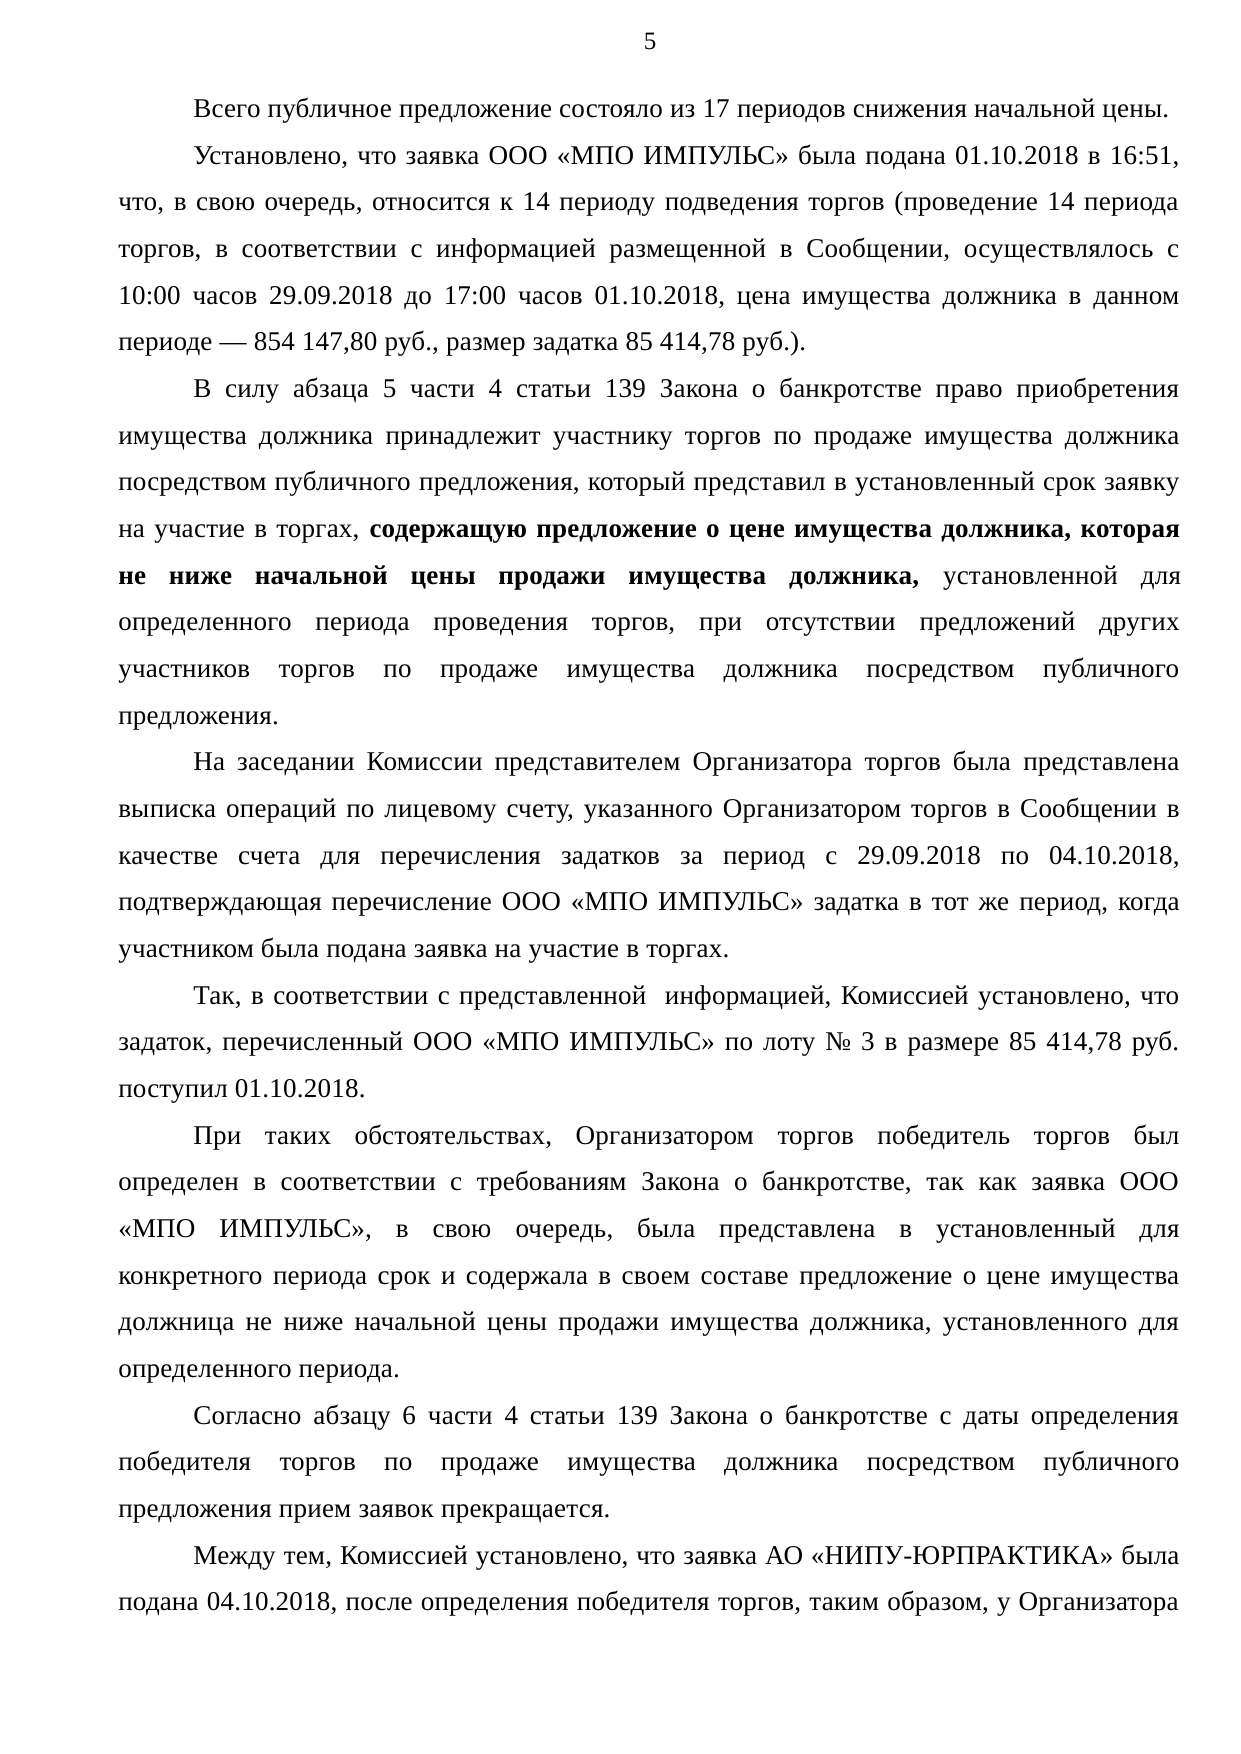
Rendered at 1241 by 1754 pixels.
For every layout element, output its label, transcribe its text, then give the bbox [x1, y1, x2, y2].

text При таких обстоятельствах, Организатором торгов победитель торгов был определен в соответствии с требованиям Закона о банкротстве, так как заявка ООО «МПО ИМПУЛЬС», в свою очередь, была представлена в установленный для конкретного периода срок и содержала в своем составе предложение о цене имущества должница не ниже начальной цены продажи имущества должника, установленного для определенного периода. [118, 1119, 1181, 1383]
text Так, в соответствии с представленной информацией, Комиссией установлено, что задаток, перечисленный ООО «МПО ИМПУЛЬС» по лоту № 3 в размере 85 414,78 руб. поступил 01.10.2018. [118, 979, 1181, 1103]
text На заседании Комиссии представителем Организатора торгов была представлена выписка операций по лицевому счету, указанного Организатором торгов в Сообщении в качестве счета для перечисления задатков за период с 29.09.2018 по 04.10.2018, подтверждающая перечисление ООО «МПО ИМПУЛЬС» задатка в тот же период, когда участником была подана заявка на участие в торгах. [118, 746, 1181, 963]
text В силу абзаца 5 части 4 статьи 139 Закона о банкротстве право приобретения имущества должника принадлежит участнику торгов по продаже имущества должника посредством публичного предложения, который представил в установленный срок заявку на участие в торгах, содержащую предложение о цене имущества должника, которая не ниже начальной цены продажи имущества должника, установленной для определенного периода проведения торгов, при отсутствии предложений других участников торгов по продаже имущества должника посредством публичного предложения. [118, 372, 1181, 730]
text Всего публичное предложение состояло из 17 периодов снижения начальной цены. [118, 92, 1181, 123]
text Согласно абзацу 6 части 4 статьи 139 Закона о банкротстве с даты определения победителя торгов по продаже имущества должника посредством публичного предложения прием заявок прекращается. [118, 1399, 1181, 1523]
text Между тем, Комиссией установлено, что заявка АО «НИПУ-ЮРПРАКТИКА» была подана 04.10.2018, после определения победителя торгов, таким образом, у Организатора [118, 1539, 1181, 1617]
text Установлено, что заявка ООО «МПО ИМПУЛЬС» была подана 01.10.2018 в 16:51, что, в свою очередь, относится к 14 периоду подведения торгов (проведение 14 периода торгов, в соответствии с информацией размещенной в Сообщении, осуществлялось с 10:00 часов 29.09.2018 до 17:00 часов 01.10.2018, цена имущества должника в данном периоде — 854 147,80 руб., размер задатка 85 414,78 руб.). [118, 139, 1181, 357]
